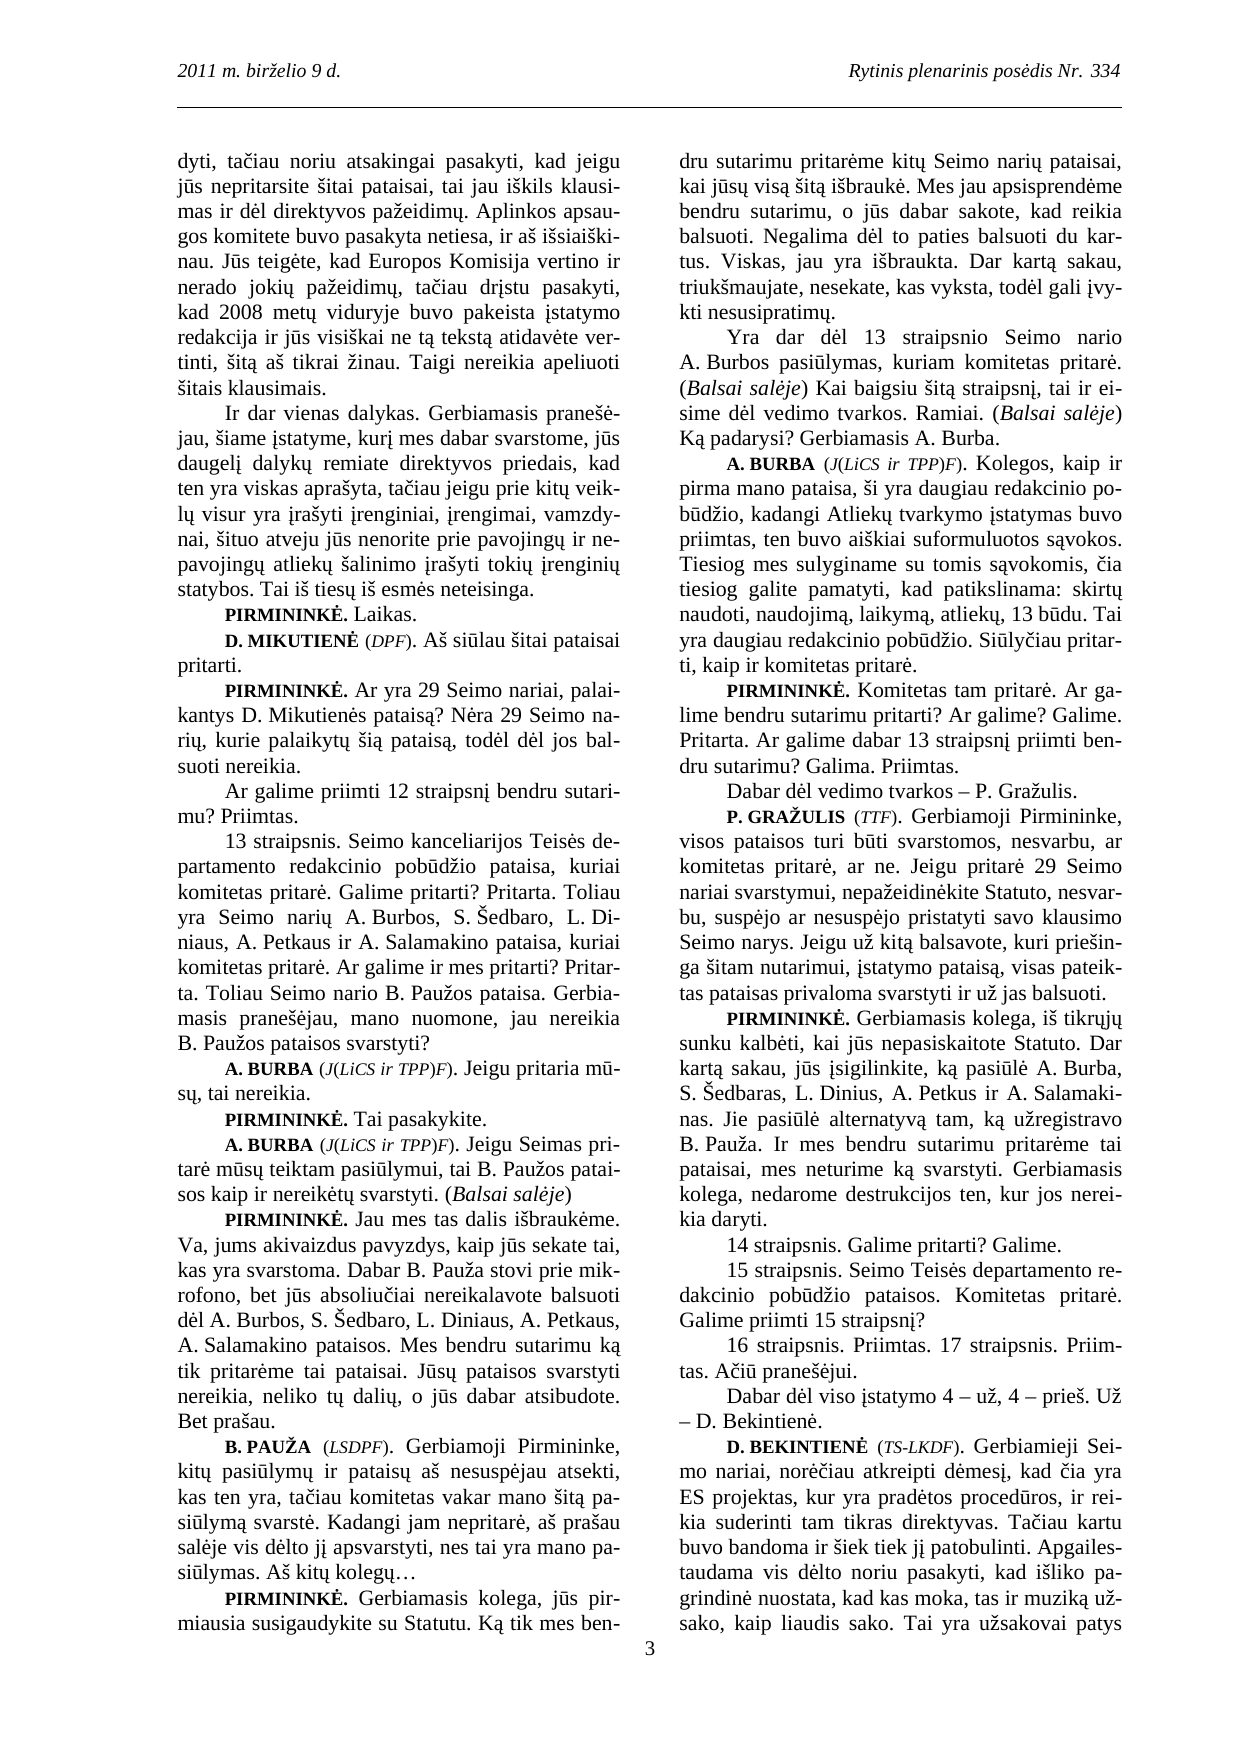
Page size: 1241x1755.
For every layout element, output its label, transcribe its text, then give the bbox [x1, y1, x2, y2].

text PIRMININKĖ. Jau mes tas da­lis iš­brau­kė­me. Va, jums aki­vaiz­dus pa­vyz­dys, kaip jūs se­ka­te tai, kas yra svars­to­ma. Da­bar B. Pau­ža sto­vi prie mik­ro­fo­no, bet jūs ab­so­liu­čiai ne­rei­ka­la­vo­te bal­suo­ti dėl A. Bur­bos, S. Šed­ba­ro, L. Di­niaus, A. Pet­kaus, A. Sa­la­ma­ki­no pa­tai­sos. Mes ben­dru su­ta­ri­mu ką tik pri­ta­rė­me tai pa­tai­sai. Jū­sų pa­tai­sos svars­ty­ti ne­rei­kia, ne­li­ko tų da­lių, o jūs da­bar at­si­bu­do­te. Bet pra­šau. [177, 1206, 620, 1433]
text dru su­ta­ri­mu pri­ta­rė­me ki­tų Sei­mo na­rių pa­tai­sai, kai jū­sų vi­są ši­tą iš­brau­kė. Mes jau ap­si­spren­dė­me ben­dru su­ta­ri­mu, o jūs da­bar sa­ko­te, kad rei­kia bal­suo­ti. Ne­ga­li­ma dėl to pa­ties bal­suo­ti du kar­tus. Vis­kas, jau yra iš­brauk­ta. Dar kar­tą sa­kau, triukš­mau­ja­te, ne­se­ka­te, kas vyks­ta, to­dėl ga­li įvy­k­ti nesu­si­pra­ti­mų. [679, 148, 1122, 324]
text PIRMININKĖ. Tai pa­sa­ky­ki­te. [177, 1106, 620, 1131]
text A. BURBA (J(LiCS ir TPP)F). Jei­gu Sei­mas pri­ta­rė mū­sų teik­tam pa­siū­ly­mui, tai B. Pau­žos pa­tai­sos kaip ir ne­rei­kė­tų svars­ty­ti. (Bal­sai sa­lė­je) [177, 1131, 620, 1206]
text 13 straips­nis. Sei­mo kan­ce­lia­ri­jos Tei­sės de­par­ta­men­to re­dak­ci­nio po­bū­džio pa­tai­sa, ku­riai ko­mi­te­tas pri­ta­rė. Ga­li­me pri­tar­ti? Pri­tar­ta. To­liau yra Sei­mo na­rių A. Bur­bos, S. Šed­ba­ro, L. Di­niaus, A. Pet­kaus ir A. Sa­la­ma­ki­no pa­tai­sa, ku­riai ko­mi­te­tas pri­ta­rė. Ar ga­li­me ir mes pri­tar­ti? Pri­tar­ta. To­liau Sei­mo na­rio B. Pau­žos pa­tai­sa. Ger­bia­ma­sis pra­ne­šė­jau, ma­no nuo­mo­ne, jau ne­rei­kia B. Pau­žos pa­tai­sos svars­ty­ti? [177, 828, 620, 1055]
text PIRMININKĖ. Ko­mi­te­tas tam pri­ta­rė. Ar ga­li­me ben­dru su­ta­ri­mu pri­tar­ti? Ar ga­li­me? Ga­li­me. Pri­tar­ta. Ar ga­li­me da­bar 13 straips­nį pri­im­ti ben­dru su­ta­ri­mu? Ga­li­ma. Pri­im­tas. [679, 677, 1122, 778]
text A. BURBA (J(LiCS ir TPP)F). Ko­le­gos, kaip ir pir­ma ma­no pa­tai­sa, ši yra dau­giau re­dak­ci­nio po­bū­džio, ka­dan­gi At­lie­kų tvar­ky­mo įsta­ty­mas bu­vo pri­im­tas, ten bu­vo aiš­kiai su­for­mu­luo­tos są­vo­kos. Tie­siog mes su­ly­gi­na­me su to­mis są­vo­ko­mis, čia tie­siog ga­li­te pa­ma­ty­ti, kad pa­tiks­li­na­ma: skir­tų nau­do­ti, nau­do­ji­mą, lai­ky­mą, at­lie­kų, 13 bū­du. Tai yra dau­giau re­dak­ci­nio po­bū­džio. Siū­ly­čiau pri­tar­ti, kaip ir ko­mi­te­tas pri­ta­rė. [679, 450, 1122, 677]
text Da­bar dėl ve­di­mo tvar­kos – P. Gra­žu­lis. [679, 778, 1122, 803]
text 16 straips­nis. Pri­im­tas. 17 straips­nis. Pri­im­tas. Ačiū pra­ne­šė­jui. [679, 1332, 1122, 1383]
text A. BURBA (J(LiCS ir TPP)F). Jei­gu pri­ta­ria mū­sų, tai ne­rei­kia. [177, 1055, 620, 1106]
text D. BEKINTIENĖ (TS-LKDF). Ger­bia­mie­ji Sei­mo na­riai, no­rė­čiau at­kreip­ti dė­me­sį, kad čia yra ES pro­jek­tas, kur yra pra­dė­tos pro­ce­dū­ros, ir rei­kia su­de­rin­ti tam tik­ras di­rek­ty­vas. Ta­čiau kar­tu bu­vo ban­do­ma ir šiek tiek jį pa­to­bu­lin­ti. Ap­gai­les­tau­da­ma vis dėl­to no­riu pa­sa­ky­ti, kad iš­li­ko pa­grin­di­nė nuo­sta­ta, kad kas mo­ka, tas ir mu­zi­ką už­sa­ko, kaip liau­dis sa­ko. Tai yra už­sa­ko­vai pa­tys [679, 1433, 1122, 1635]
text 14 straips­nis. Ga­li­me pri­tar­ti? Ga­li­me. [679, 1232, 1122, 1257]
text PIRMININKĖ. Ger­bia­ma­sis ko­le­ga, iš tik­rų­jų sun­ku kal­bė­ti, kai jūs nepa­si­skai­to­te Sta­tu­to. Dar kar­tą sa­kau, jūs įsi­gi­lin­ki­te, ką pa­siū­lė A. Bur­ba, S. Šed­ba­ras, L. Di­nius, A. Pet­kus ir A. Sa­la­ma­ki­nas. Jie pa­siū­lė al­ter­na­ty­vą tam, ką už­re­gist­ra­vo B. Pau­ža. Ir mes ben­dru su­ta­ri­mu pri­ta­rė­me tai patai­sai, mes ne­tu­ri­me ką svars­ty­ti. Ger­bia­ma­sis ko­le­ga, ne­da­ro­me de­struk­ci­jos ten, kur jos ne­rei­kia da­ry­ti. [679, 1005, 1122, 1232]
text PIRMININKĖ. Lai­kas. [177, 601, 620, 627]
text P. GRAŽULIS (TTF). Ger­bia­mo­ji Pir­mi­nin­ke, vi­sos pa­tai­sos tu­ri bū­ti svars­to­mos, ne­svar­bu, ar ko­mi­te­tas pri­ta­rė, ar ne. Jei­gu pri­ta­rė 29 Sei­mo na­riai svars­ty­mui, ne­pa­žei­di­nė­ki­te Sta­tu­to, ne­svar­bu, su­spė­jo ar ne­su­spė­jo pri­sta­ty­ti sa­vo klau­si­mo Sei­mo na­rys. Jei­gu už ki­tą bal­sa­vo­te, ku­ri prie­šin­ga ši­tam nu­ta­ri­mui, įsta­ty­mo pa­tai­są, vi­sas pa­teik­tas pa­tai­sas pri­va­lo­ma svars­ty­ti ir už jas bal­suo­ti. [679, 803, 1122, 1005]
text Da­bar dėl vi­so įsta­ty­mo 4 – už, 4 – prieš. Už – D. Be­kin­tie­nė. [679, 1383, 1122, 1433]
text B. PAUŽA (LSDPF). Ger­bia­mo­ji Pir­mi­nin­ke, ki­tų pa­siū­ly­mų ir pa­tai­sų aš ne­su­spė­jau at­sek­ti, kas ten yra, ta­čiau ko­mi­te­tas va­kar ma­no ši­tą pa­siū­ly­mą svars­tė. Ka­dan­gi jam ne­pri­ta­rė, aš pra­šau sa­lė­je vis dėl­to jį ap­svars­ty­ti, nes tai yra ma­no pa­siū­ly­mas. Aš ki­tų ko­le­gų… [177, 1433, 620, 1584]
text Ar ga­li­me pri­im­ti 12 straips­nį ben­dru su­ta­ri­mu? Pri­im­tas. [177, 778, 620, 828]
text Ir dar vie­nas da­ly­kas. Ger­bia­ma­sis pra­ne­šė­jau, šia­me įsta­ty­me, ku­rį mes da­bar svars­to­me, jūs dau­ge­lį da­ly­kų re­mia­te di­rek­ty­vos prie­dais, kad ten yra vis­kas ap­ra­šy­ta, ta­čiau jei­gu prie ki­tų veik­lų vi­sur yra įra­šy­ti įren­gi­niai, įren­gi­mai, vamz­dy­nai, ši­tuo at­ve­ju jūs ne­no­ri­te prie pa­vo­jin­gų ir ne­pa­vo­jin­gų at­lie­kų ša­li­ni­mo įra­šy­ti to­kių įren­gi­nių sta­ty­bos. Tai iš tie­sų iš es­mės ne­tei­sin­ga. [177, 400, 620, 601]
text PIRMININKĖ. Ger­bia­ma­sis ko­le­ga, jūs pir­miau­sia su­si­gau­dy­ki­te su Sta­tu­tu. Ką tik mes ben­ [177, 1584, 620, 1635]
text PIRMININKĖ. Ar yra 29 Sei­mo na­riai, pa­lai­kan­tys D. Mi­ku­tie­nės pa­tai­są? Nė­ra 29 Sei­mo na­rių, ku­rie pa­lai­ky­tų šią pa­tai­są, to­dėl dėl jos bal­suo­ti ne­rei­kia. [177, 677, 620, 778]
text Yra dar dėl 13 straips­nio Sei­mo na­rio A. Bur­bos pa­siū­ly­mas, ku­riam ko­mi­te­tas pri­ta­rė. (Bal­sai sa­lė­je) Kai baig­siu ši­tą straips­nį, tai ir ei­si­me dėl ve­di­mo tvar­kos. Ra­miai. (Bal­sai sa­lė­je) Ką pa­da­ry­si? Ger­bia­ma­sis A. Bur­ba. [679, 324, 1122, 450]
text dy­ti, ta­čiau no­riu at­sa­kin­gai pa­sa­ky­ti, kad jei­gu jūs ne­pri­tar­si­te ši­tai pa­tai­sai, tai jau iš­kils klau­si­mas ir dėl di­rek­ty­vos pa­žei­di­mų. Ap­lin­kos ap­sau­gos ko­mi­te­te bu­vo pa­sa­ky­ta ne­tie­sa, ir aš iš­si­aiš­ki­nau. Jūs tei­gė­te, kad Eu­ro­pos Ko­mi­si­ja ver­ti­no ir ne­ra­do jo­kių pa­žei­di­mų, ta­čiau drįs­tu pa­sa­ky­ti, kad 2008 me­tų vi­du­ry­je bu­vo pa­keis­ta įsta­ty­mo re­dak­ci­ja ir jūs vi­siš­kai ne tą teks­tą ati­da­vė­te ver­tin­ti, ši­tą aš tik­rai ži­nau. Tai­gi ne­rei­kia ape­liuo­ti ši­tais klau­si­mais. [177, 148, 620, 400]
text D. MIKUTIENĖ (DPF). Aš siū­lau ši­tai pa­tai­sai pri­tar­ti. [177, 627, 620, 677]
text 15 straips­nis. Sei­mo Tei­sės de­par­ta­men­to re­dak­ci­nio po­bū­džio pa­tai­sos. Ko­mi­te­tas pri­ta­rė. Ga­li­me pri­im­ti 15 straips­nį? [679, 1257, 1122, 1332]
